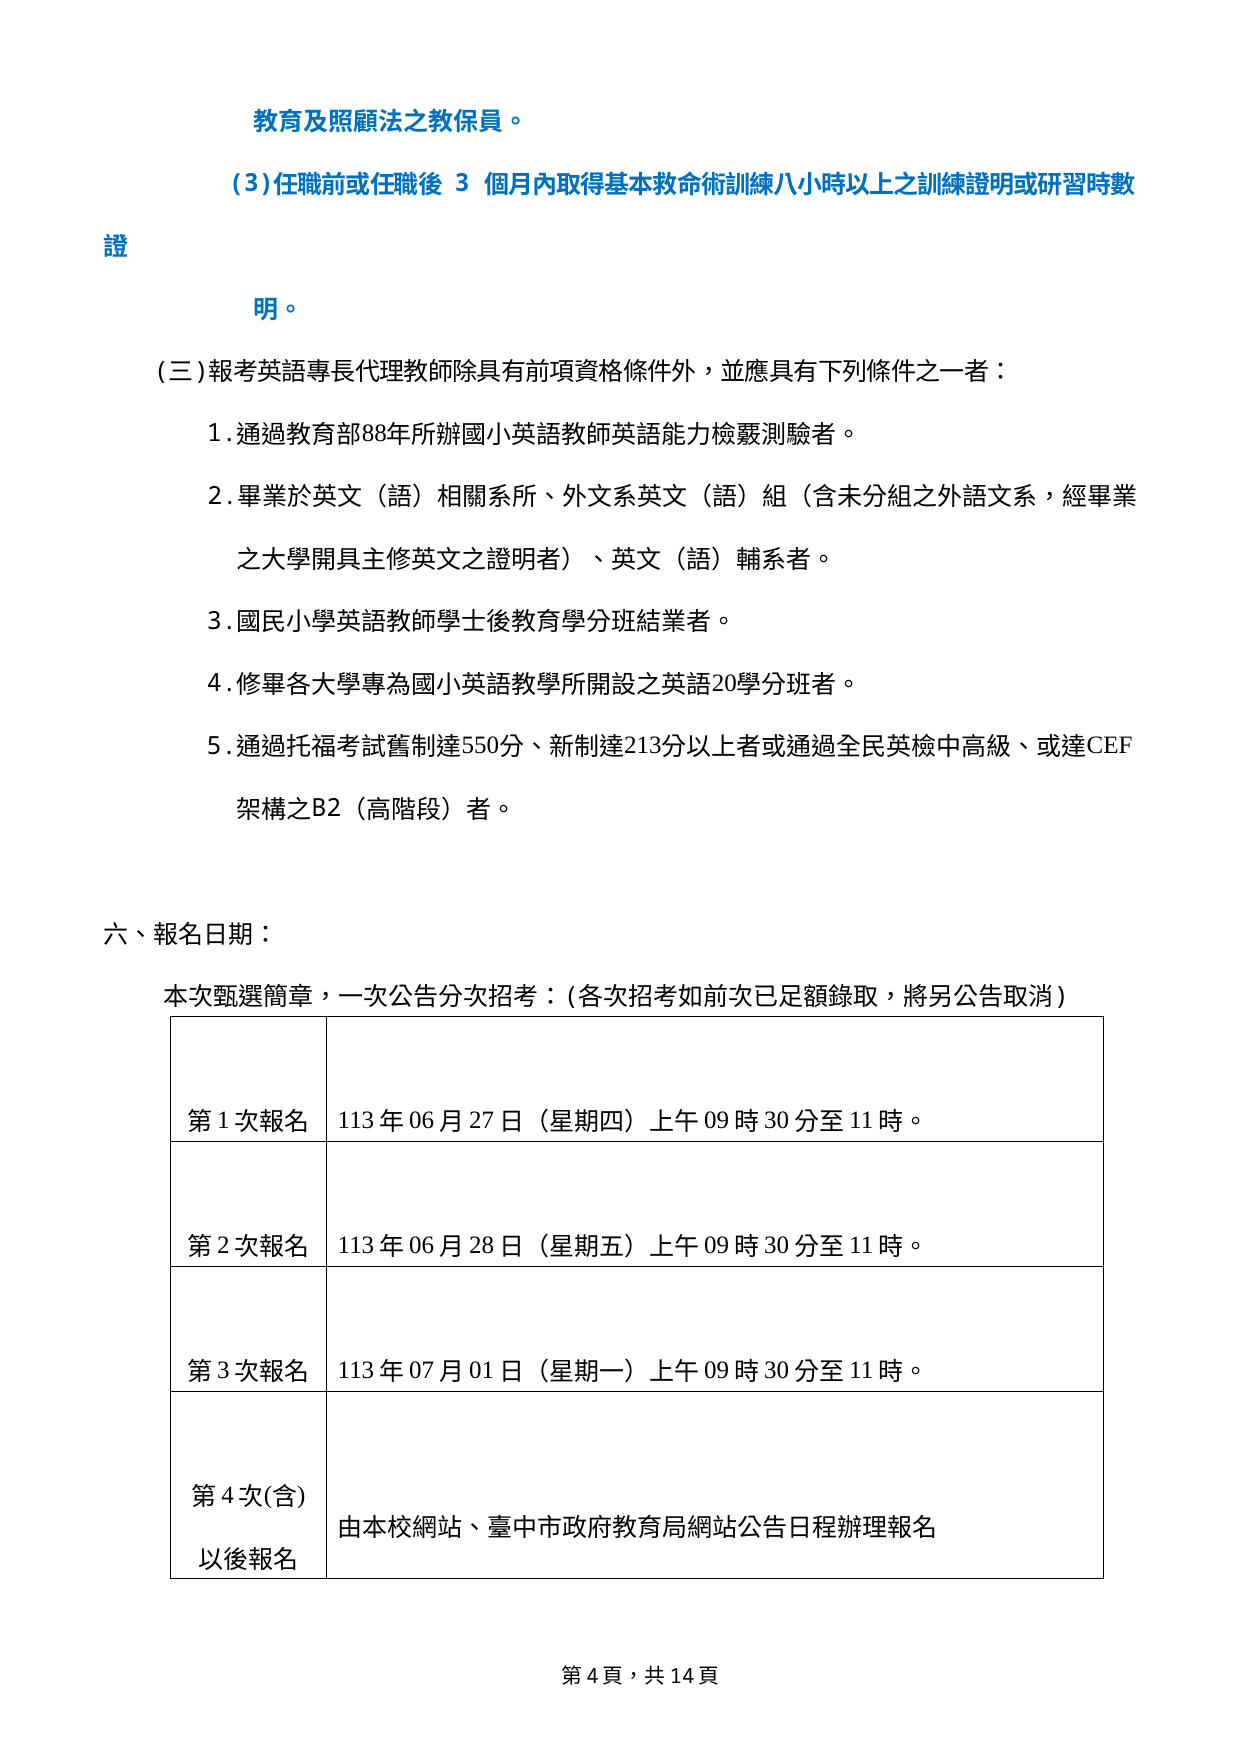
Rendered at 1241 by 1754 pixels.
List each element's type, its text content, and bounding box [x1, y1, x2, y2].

table_cell 113年07月01日（星期一）上午09時30分至11時。 [327, 1267, 1103, 1391]
text 5.通過托福考試舊制達550分、新制達213分以上者或通過全民英檢中高級、或達CEF架構之B2（高階段）者。 [206, 703, 1152, 828]
text 本次甄選簡章，一次公告分次招考：(各次招考如前次已足額錄取，將另公告取消) [103, 953, 1152, 1016]
table_cell 由本校網站、臺中市政府教育局網站公告日程辦理報名 [327, 1392, 1103, 1578]
text 3.國民小學英語教師學士後教育學分班結業者。 [103, 578, 1152, 641]
table_cell 第2次報名 [171, 1142, 326, 1266]
text 1.通過教育部88年所辦國小英語教師英語能力檢覈測驗者。 [103, 391, 1152, 453]
text 教育及照顧法之教保員。 [103, 78, 1152, 141]
table_cell 第3次報名 [171, 1267, 326, 1391]
text 2.畢業於英文（語）相關系所、外文系英文（語）組（含未分組之外語文系，經畢業之大學開具主修英文之證明者）、英文（語）輔系者。 [207, 453, 1152, 578]
text 六、報名日期： [103, 891, 1152, 953]
table_header 第1次報名 [171, 1017, 326, 1141]
text (三)報考英語專長代理教師除具有前項資格條件外，並應具有下列條件之一者： [103, 328, 1152, 391]
text 4.修畢各大學專為國小英語教學所開設之英語20學分班者。 [103, 641, 1152, 703]
text (3)任職前或任職後 3 個月內取得基本救命術訓練八小時以上之訓練證明或研習時數證 [103, 141, 1152, 266]
table_cell 第4次(含)以後報名 [171, 1392, 326, 1578]
table_header 113年06月27日（星期四）上午09時30分至11時。 [327, 1017, 1103, 1141]
table_cell 113年06月28日（星期五）上午09時30分至11時。 [327, 1142, 1103, 1266]
text 明。 [103, 266, 1152, 328]
